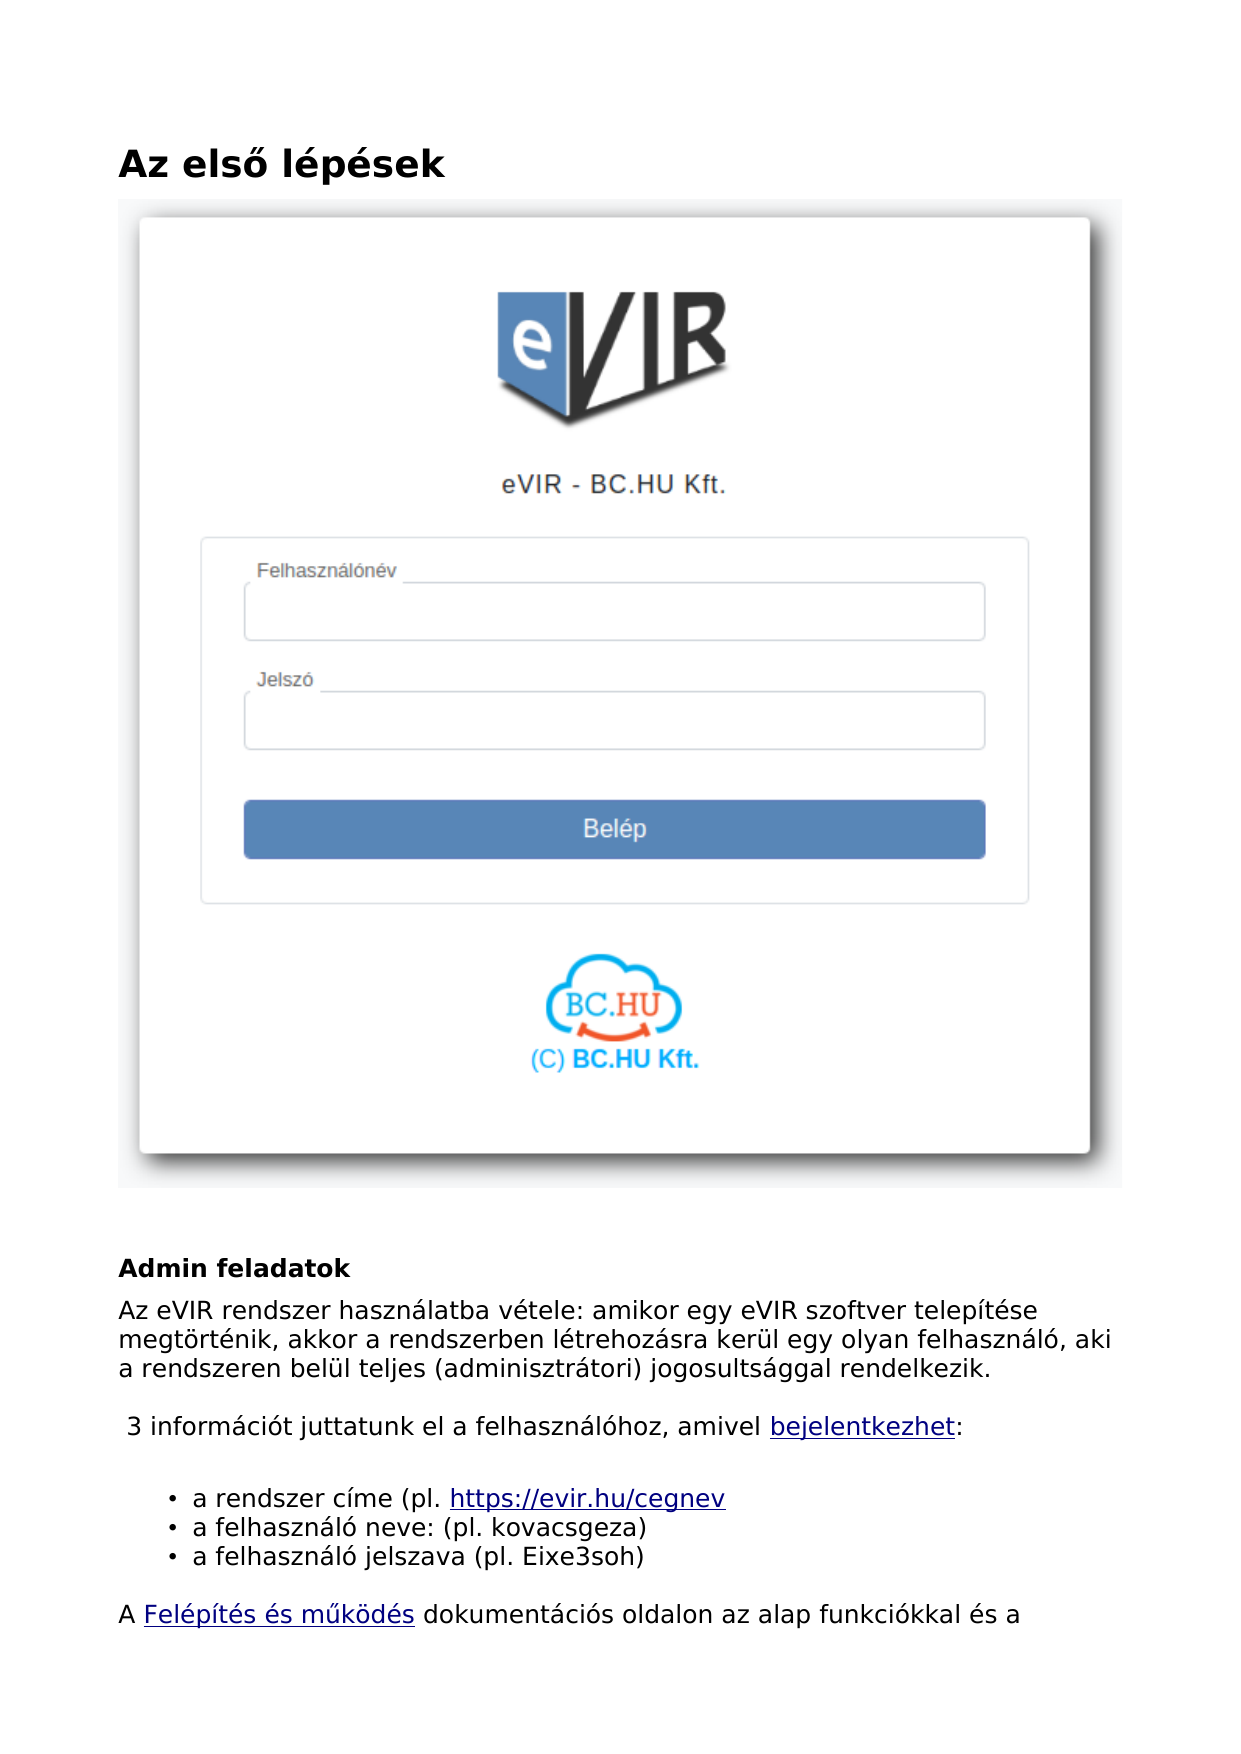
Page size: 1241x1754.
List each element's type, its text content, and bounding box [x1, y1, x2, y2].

subtitle Admin feladatok [118, 1254, 1122, 1283]
list a rendszer címe (pl. https://evir.hu/cegnev [177, 1484, 1122, 1513]
text A Felépítés és működés dokumentációs oldalon az alap funkciókkal és a [118, 1601, 1122, 1630]
picture [118, 199, 1123, 1188]
list a felhasználó neve: (pl. kovacsgeza) [177, 1513, 1122, 1542]
subtitle Az első lépések [118, 143, 1122, 187]
text Az eVIR rendszer használatba vétele: amikor egy eVIR szoftver telepítése megtörténik, akkor a rendszerben létrehozásra kerül egy olyan felhasználó, aki a rendszeren belül teljes (adminisztrátori) jogosultsággal rendelkezik. 3 információt juttatunk el a felhasználóhoz, amivel bejelentkezhet: [118, 1296, 1122, 1442]
list a felhasználó jelszava (pl. Eixe3soh) [177, 1542, 1122, 1571]
